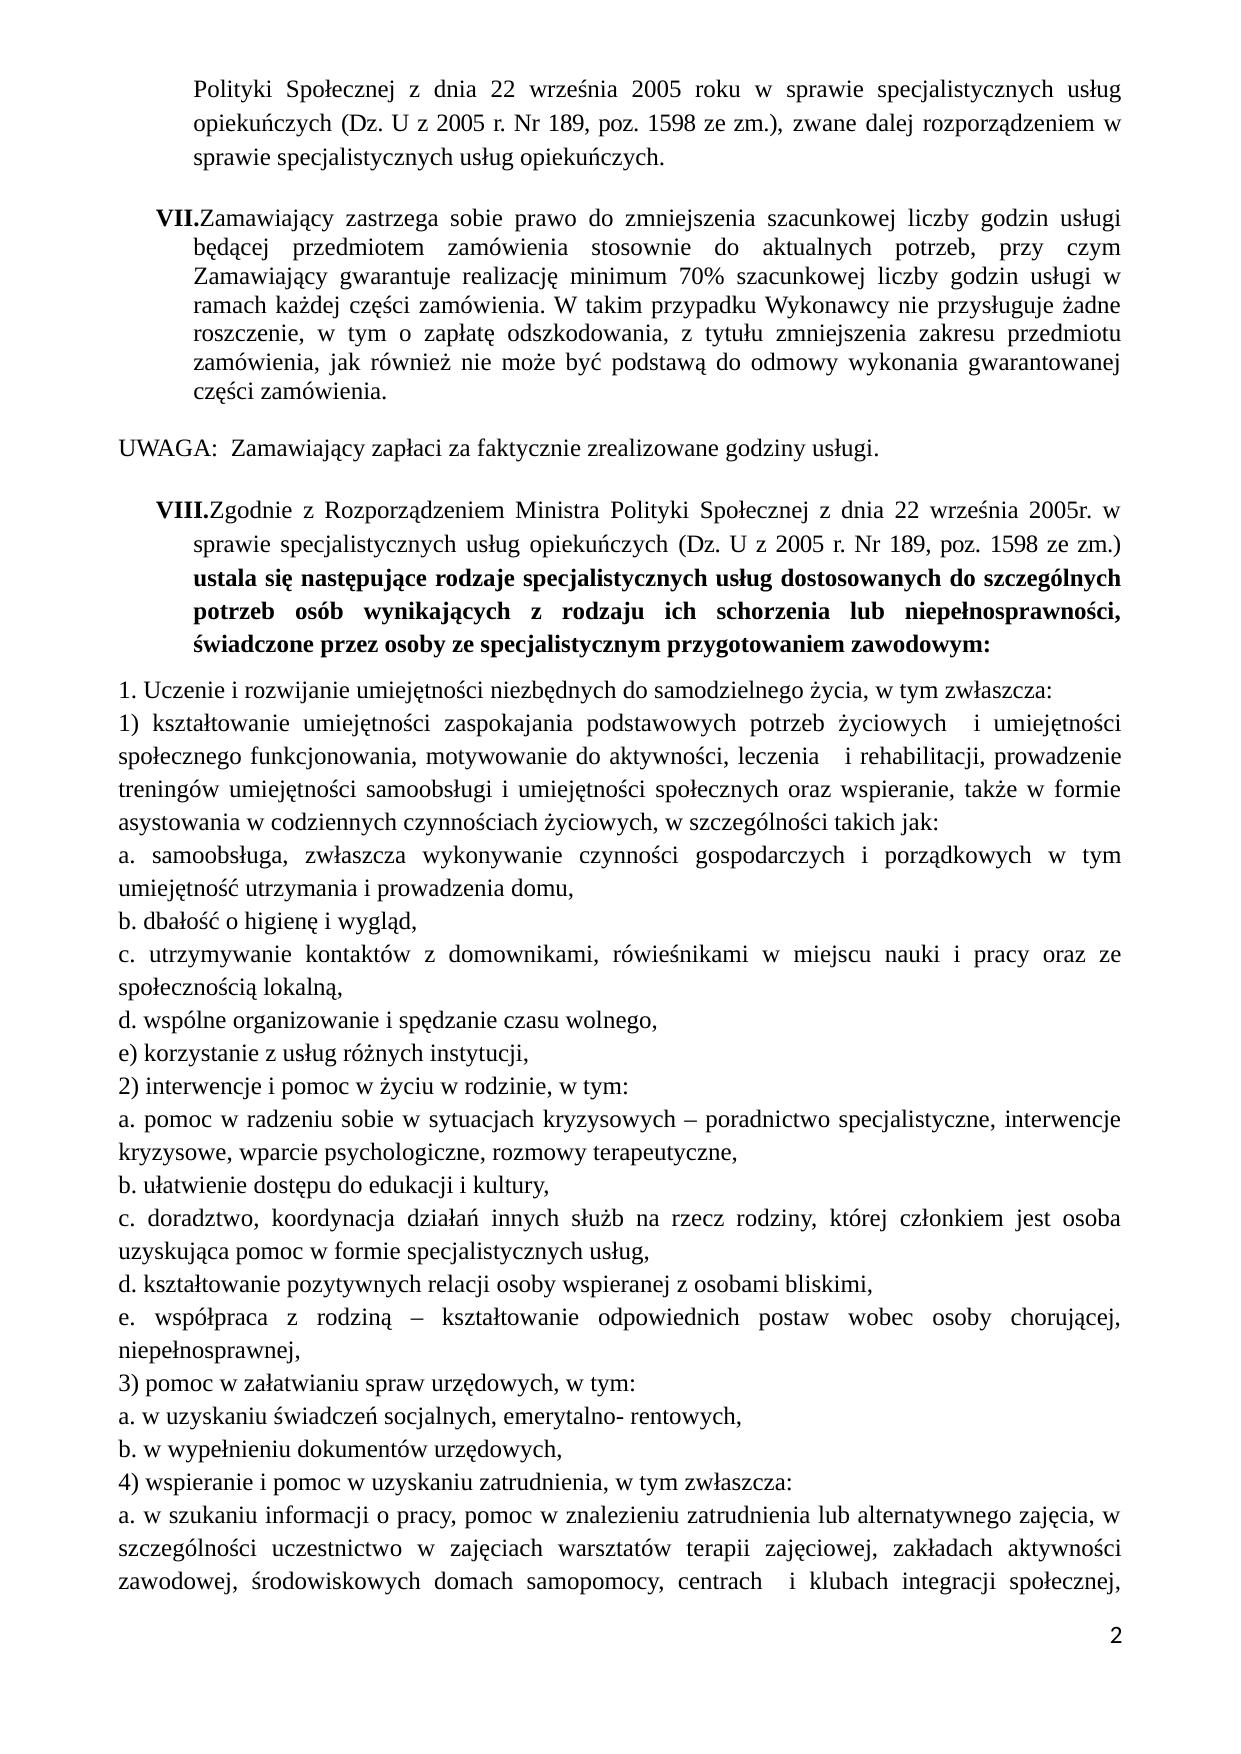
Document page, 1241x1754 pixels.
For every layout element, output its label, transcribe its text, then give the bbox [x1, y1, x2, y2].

text e. współpraca z rodziną – kształtowanie odpowiednich postaw wobec osoby chorującej, niepełnosprawnej, [118, 1302, 1122, 1364]
text a. pomoc w radzeniu sobie w sytuacjach kryzysowych – poradnictwo specjalistyczne, interwencje kryzysowe, wparcie psychologiczne, rozmowy terapeutyczne, [118, 1104, 1122, 1166]
text b. w wypełnieniu dokumentów urzędowych, [118, 1434, 1122, 1463]
text 4) wspieranie i pomoc w uzyskaniu zatrudnienia, w tym zwłaszcza: [118, 1467, 1122, 1496]
list Zgodnie z Rozporządzeniem Ministra Polityki Społecznej z dnia 22 września 2005r. w sprawie specjalistycznych usług opiekuńczych (Dz. U z 2005 r. Nr 189, poz. 1598 ze zm.) ustala się następujące rodzaje specjalistycznych usług dostosowanych do szczególnych potrzeb osób wynikających z rodzaju ich schorzenia lub niepełnosprawności, świadczone przez osoby ze specjalistycznym przygotowaniem zawodowym: [156, 495, 1122, 658]
text c. utrzymywanie kontaktów z domownikami, rówieśnikami w miejscu nauki i pracy oraz ze społecznością lokalną, [118, 939, 1122, 1001]
text e) korzystanie z usług różnych instytucji, [118, 1038, 1122, 1067]
list Polityki Społecznej z dnia 22 września 2005 roku w sprawie specjalistycznych usług opiekuńczych (Dz. U z 2005 r. Nr 189, poz. 1598 ze zm.), zwane dalej rozporządzeniem w sprawie specjalistycznych usług opiekuńczych. [156, 74, 1122, 171]
text 3) pomoc w załatwianiu spraw urzędowych, w tym: [118, 1368, 1122, 1397]
text b. dbałość o higienę i wygląd, [118, 906, 1122, 934]
text d. kształtowanie pozytywnych relacji osoby wspieranej z osobami bliskimi, [118, 1269, 1122, 1298]
list Zamawiający zastrzega sobie prawo do zmniejszenia szacunkowej liczby godzin usługi będącej przedmiotem zamówienia stosownie do aktualnych potrzeb, przy czym Zamawiający gwarantuje realizację minimum 70% szacunkowej liczby godzin usługi w ramach każdej części zamówienia. W takim przypadku Wykonawcy nie przysługuje żadne roszczenie, w tym o zapłatę odszkodowania, z tytułu zmniejszenia zakresu przedmiotu zamówienia, jak również nie może być podstawą do odmowy wykonania gwarantowanej części zamówienia. [156, 203, 1122, 405]
text a. w uzyskaniu świadczeń socjalnych, emerytalno- rentowych, [118, 1401, 1122, 1430]
text c. doradztwo, koordynacja działań innych służb na rzecz rodziny, której członkiem jest osoba uzyskująca pomoc w formie specjalistycznych usług, [118, 1203, 1122, 1265]
text b. ułatwienie dostępu do edukacji i kultury, [118, 1170, 1122, 1199]
text a. w szukaniu informacji o pracy, pomoc w znalezieniu zatrudnienia lub alternatywnego zajęcia, w szczególności uczestnictwo w zajęciach warsztatów terapii zajęciowej, zakładach aktywności zawodowej, środowiskowych domach samopomocy, centrach i klubach integracji społecznej, [118, 1500, 1122, 1595]
text 1) kształtowanie umiejętności zaspokajania podstawowych potrzeb życiowych i umiejętności społecznego funkcjonowania, motywowanie do aktywności, leczenia i rehabilitacji, prowadzenie treningów umiejętności samoobsługi i umiejętności społecznych oraz wspieranie, także w formie asystowania w codziennych czynnościach życiowych, w szczególności takich jak: [118, 708, 1122, 836]
text 1. Uczenie i rozwijanie umiejętności niezbędnych do samodzielnego życia, w tym zwłaszcza: [118, 675, 1122, 703]
text 2) interwencje i pomoc w życiu w rodzinie, w tym: [118, 1071, 1122, 1100]
text a. samoobsługa, zwłaszcza wykonywanie czynności gospodarczych i porządkowych w tym umiejętność utrzymania i prowadzenia domu, [118, 840, 1122, 902]
text UWAGA: Zamawiający zapłaci za faktycznie zrealizowane godziny usługi. [118, 405, 1122, 462]
text d. wspólne organizowanie i spędzanie czasu wolnego, [118, 1005, 1122, 1034]
